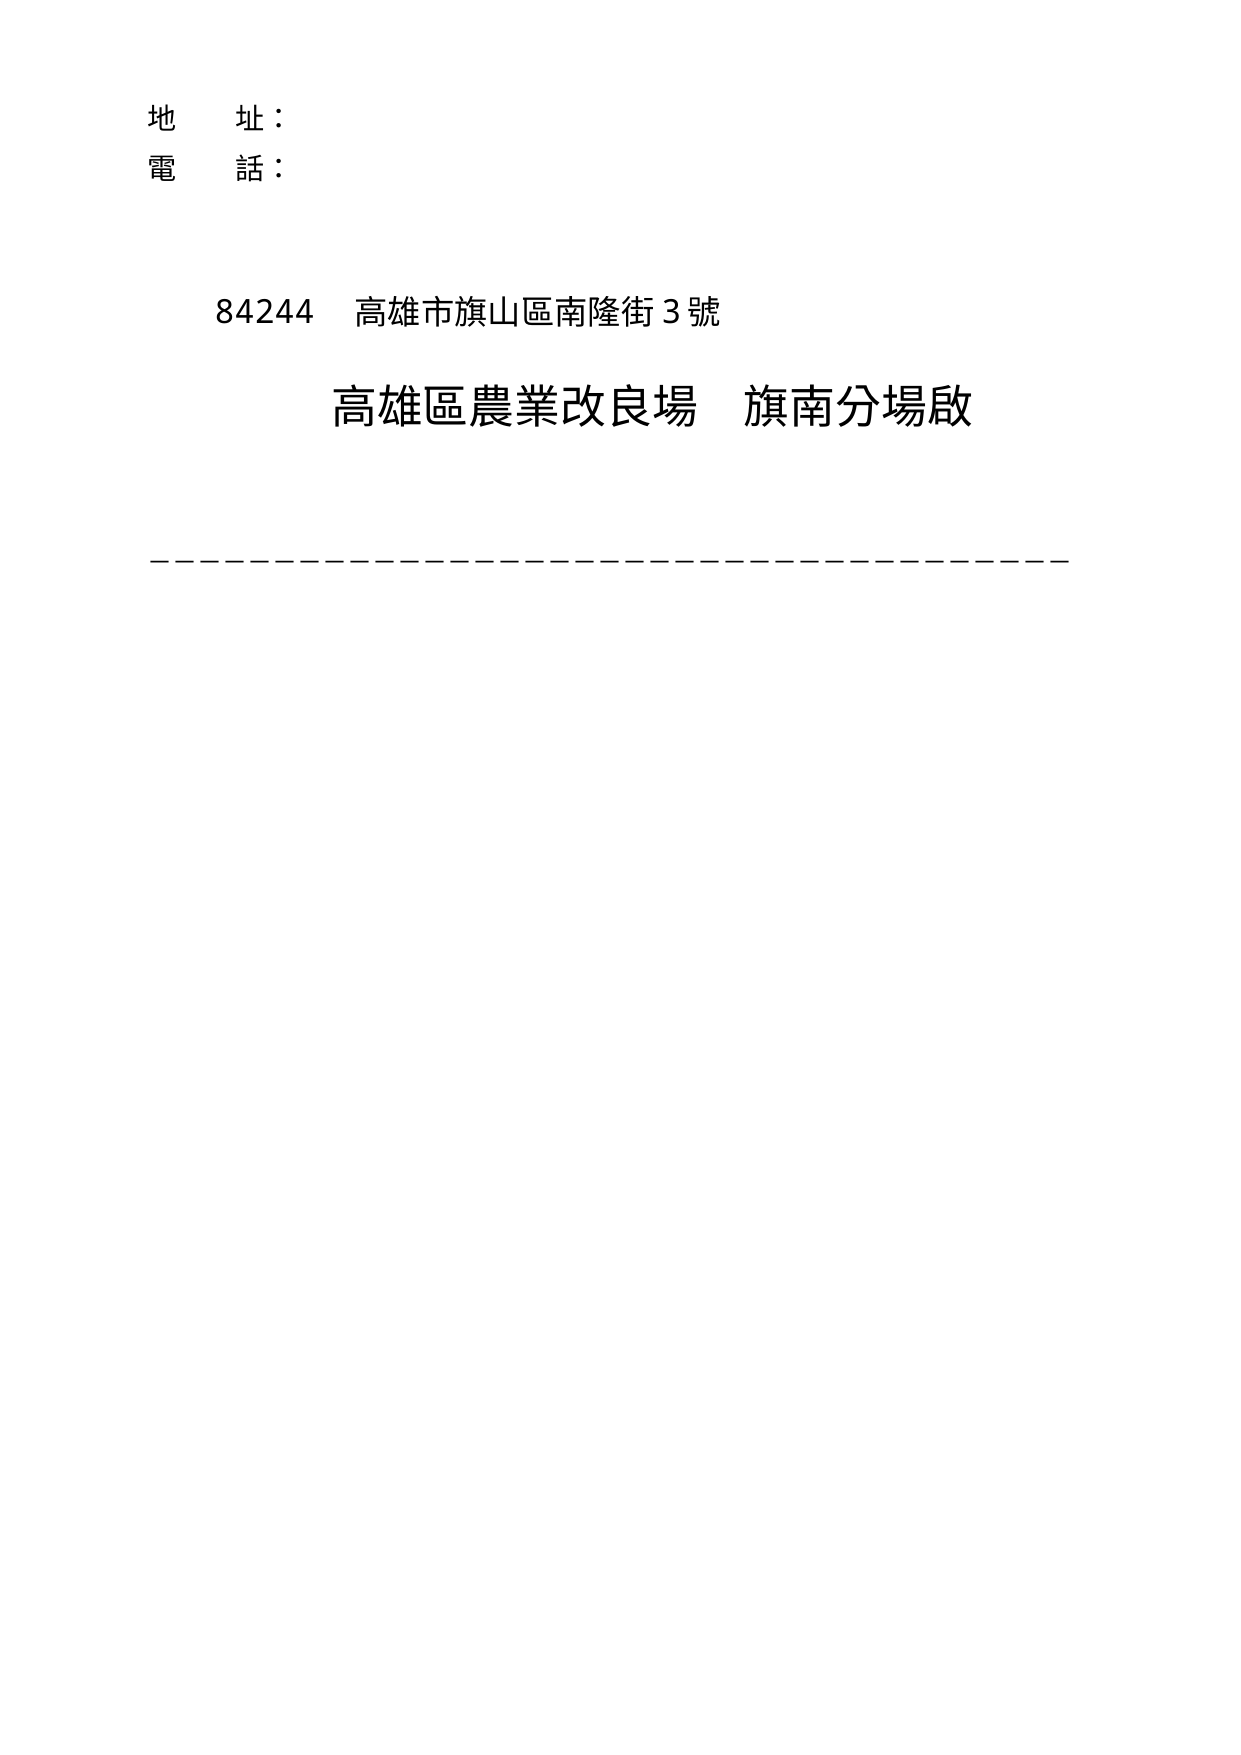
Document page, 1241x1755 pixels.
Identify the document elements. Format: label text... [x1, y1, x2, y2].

text 高雄區農業改良場 旗南分場啟 [148, 331, 1093, 456]
text －－－－－－－－－－－－－－－－－－－－－－－－－－－－－－－－－－－－－ [148, 518, 1093, 581]
text 84244 高雄市旗山區南隆街3號 [148, 268, 1093, 331]
text 地 址： [148, 81, 1093, 141]
text 電 話： [148, 141, 1093, 189]
